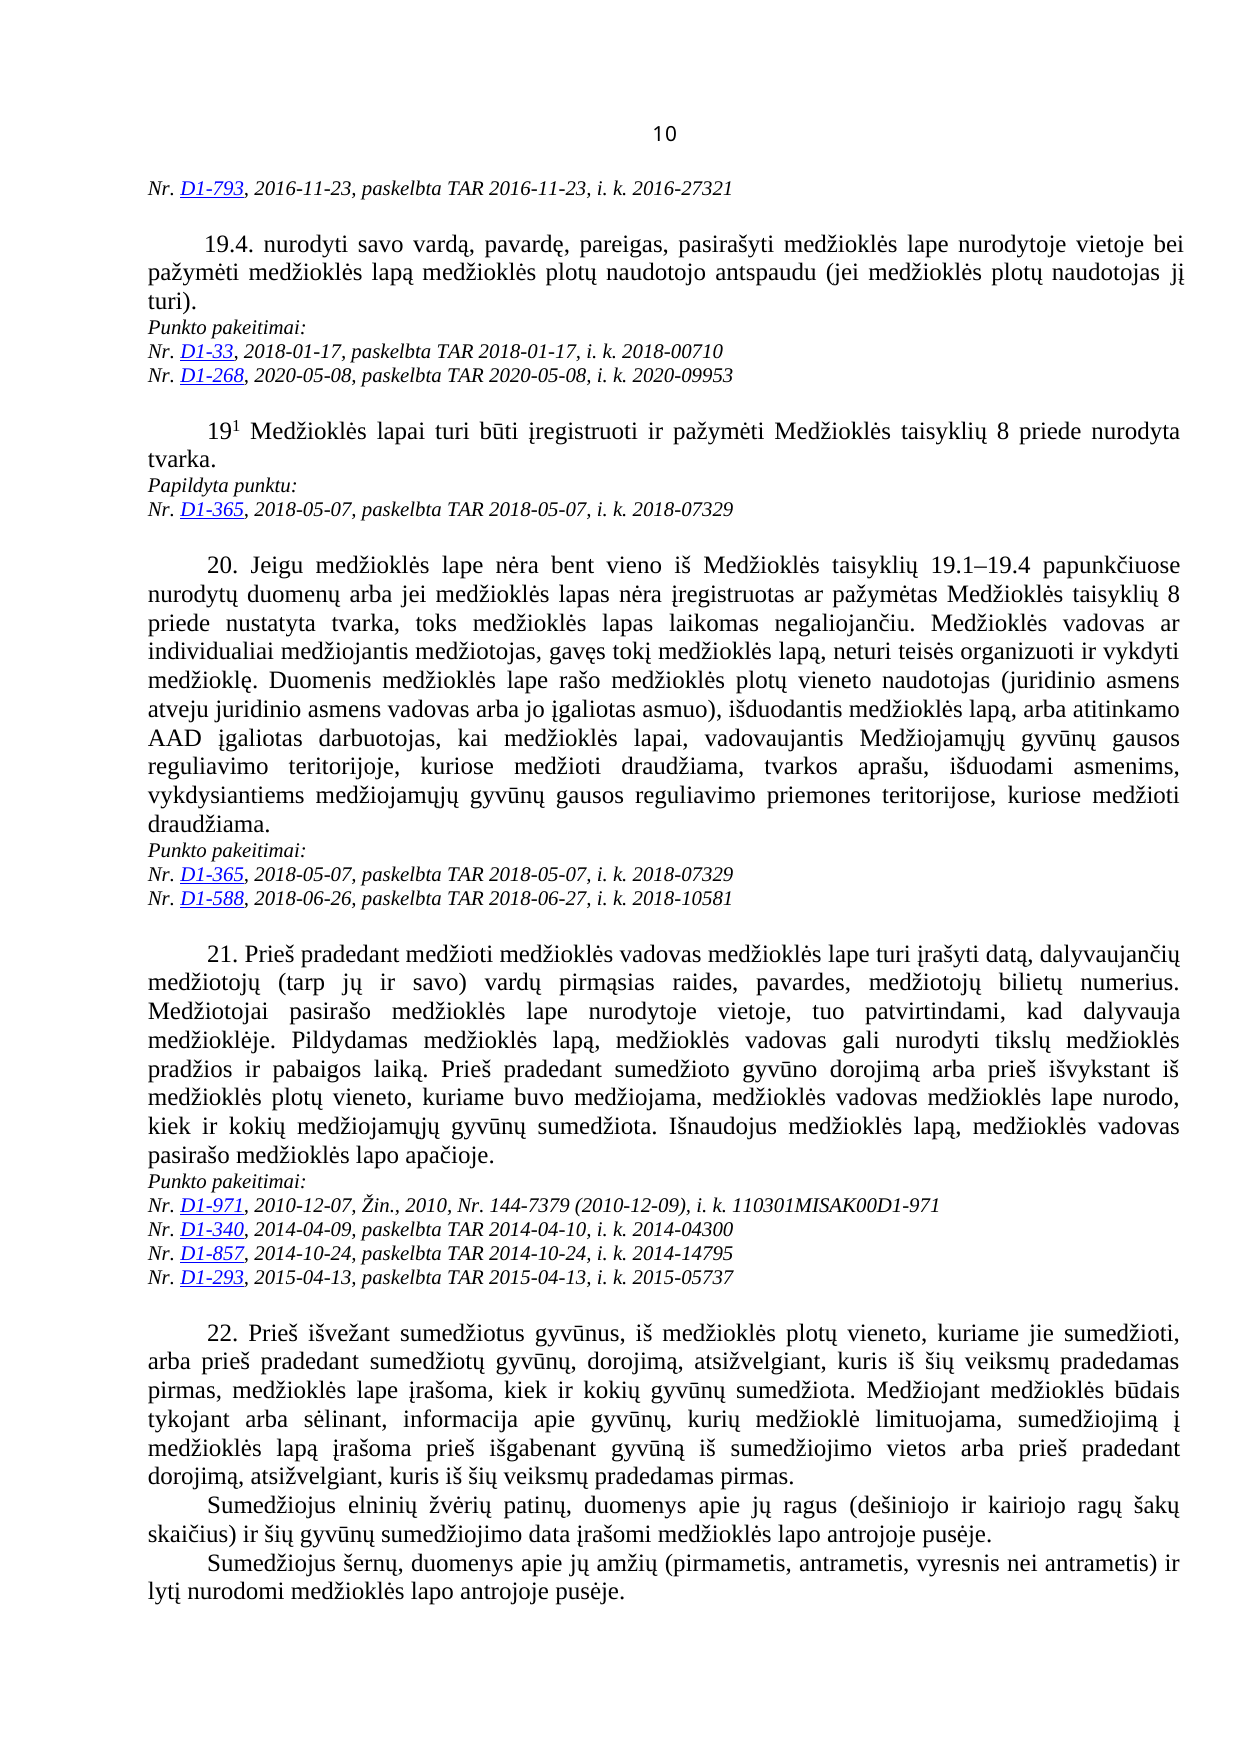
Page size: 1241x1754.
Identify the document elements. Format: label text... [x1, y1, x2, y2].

text Nr. D1-971, 2010-12-07, Žin., 2010, Nr. 144-7379 (2010-12-09), i. k. 110301MISAK00D1-971 [148, 1193, 1181, 1217]
text Nr. D1-365, 2018-05-07, paskelbta TAR 2018-05-07, i. k. 2018-07329 [148, 862, 1181, 886]
text Punkto pakeitimai: [148, 838, 1181, 862]
text Punkto pakeitimai: [148, 315, 1181, 339]
text 191 Medžioklės lapai turi būti įregistruoti ir pažymėti Medžioklės taisyklių 8 priede nurodyta tvarka. [148, 416, 1181, 473]
text Sumedžiojus šernų, duomenys apie jų amžių (pirmametis, antrametis, vyresnis nei antrametis) ir lytį nurodomi medžioklės lapo antrojoje pusėje. [148, 1548, 1181, 1605]
text Nr. D1-293, 2015-04-13, paskelbta TAR 2015-04-13, i. k. 2015-05737 [148, 1265, 1181, 1289]
text Nr. D1-268, 2020-05-08, paskelbta TAR 2020-05-08, i. k. 2020-09953 [148, 363, 1181, 387]
text Nr. D1-793, 2016-11-23, paskelbta TAR 2016-11-23, i. k. 2016-27321 [148, 176, 1181, 200]
text Sumedžiojus elninių žvėrių patinų, duomenys apie jų ragus (dešiniojo ir kairiojo ragų šakų skaičius) ir šių gyvūnų sumedžiojimo data įrašomi medžioklės lapo antrojoje pusėje. [148, 1490, 1181, 1548]
text 19.4. nurodyti savo vardą, pavardę, pareigas, pasirašyti medžioklės lape nurodytoje vietoje bei pažymėti medžioklės lapą medžioklės plotų naudotojo antspaudu (jei medžioklės plotų naudotojas jį turi). [148, 229, 1185, 315]
text Nr. D1-365, 2018-05-07, paskelbta TAR 2018-05-07, i. k. 2018-07329 [148, 497, 1181, 521]
text 20. Jeigu medžioklės lape nėra bent vieno iš Medžioklės taisyklių 19.1–19.4 papunkčiuose nurodytų duomenų arba jei medžioklės lapas nėra įregistruotas ar pažymėtas Medžioklės taisyklių 8 priede nustatyta tvarka, toks medžioklės lapas laikomas negaliojančiu. Medžioklės vadovas ar individualiai medžiojantis medžiotojas, gavęs tokį medžioklės lapą, neturi teisės organizuoti ir vykdyti medžioklę. Duomenis medžioklės lape rašo medžioklės plotų vieneto naudotojas (juridinio asmens atveju juridinio asmens vadovas arba jo įgaliotas asmuo), išduodantis medžioklės lapą, arba atitinkamo AAD įgaliotas darbuotojas, kai medžioklės lapai, vadovaujantis Medžiojamųjų gyvūnų gausos reguliavimo teritorijoje, kuriose medžioti draudžiama, tvarkos aprašu, išduodami asmenims, vykdysiantiems medžiojamųjų gyvūnų gausos reguliavimo priemones teritorijose, kuriose medžioti draudžiama. [148, 550, 1181, 838]
text Nr. D1-340, 2014-04-09, paskelbta TAR 2014-04-10, i. k. 2014-04300 [148, 1217, 1181, 1241]
text 21. Prieš pradedant medžioti medžioklės vadovas medžioklės lape turi įrašyti datą, dalyvaujančių medžiotojų (tarp jų ir savo) vardų pirmąsias raides, pavardes, medžiotojų bilietų numerius. Medžiotojai pasirašo medžioklės lape nurodytoje vietoje, tuo patvirtindami, kad dalyvauja medžioklėje. Pildydamas medžioklės lapą, medžioklės vadovas gali nurodyti tikslų medžioklės pradžios ir pabaigos laiką. Prieš pradedant sumedžioto gyvūno dorojimą arba prieš išvykstant iš medžioklės plotų vieneto, kuriame buvo medžiojama, medžioklės vadovas medžioklės lape nurodo, kiek ir kokių medžiojamųjų gyvūnų sumedžiota. Išnaudojus medžioklės lapą, medžioklės vadovas pasirašo medžioklės lapo apačioje. [148, 939, 1181, 1169]
text Nr. D1-33, 2018-01-17, paskelbta TAR 2018-01-17, i. k. 2018-00710 [148, 339, 1181, 363]
text Punkto pakeitimai: [148, 1169, 1181, 1193]
text Nr. D1-857, 2014-10-24, paskelbta TAR 2014-10-24, i. k. 2014-14795 [148, 1241, 1181, 1265]
text Nr. D1-588, 2018-06-26, paskelbta TAR 2018-06-27, i. k. 2018-10581 [148, 886, 1181, 910]
text 22. Prieš išvežant sumedžiotus gyvūnus, iš medžioklės plotų vieneto, kuriame jie sumedžioti, arba prieš pradedant sumedžiotų gyvūnų, dorojimą, atsižvelgiant, kuris iš šių veiksmų pradedamas pirmas, medžioklės lape įrašoma, kiek ir kokių gyvūnų sumedžiota. Medžiojant medžioklės būdais tykojant arba sėlinant, informacija apie gyvūnų, kurių medžioklė limituojama, sumedžiojimą į medžioklės lapą įrašoma prieš išgabenant gyvūną iš sumedžiojimo vietos arba prieš pradedant dorojimą, atsižvelgiant, kuris iš šių veiksmų pradedamas pirmas. [148, 1318, 1181, 1490]
text Papildyta punktu: [148, 473, 1181, 497]
